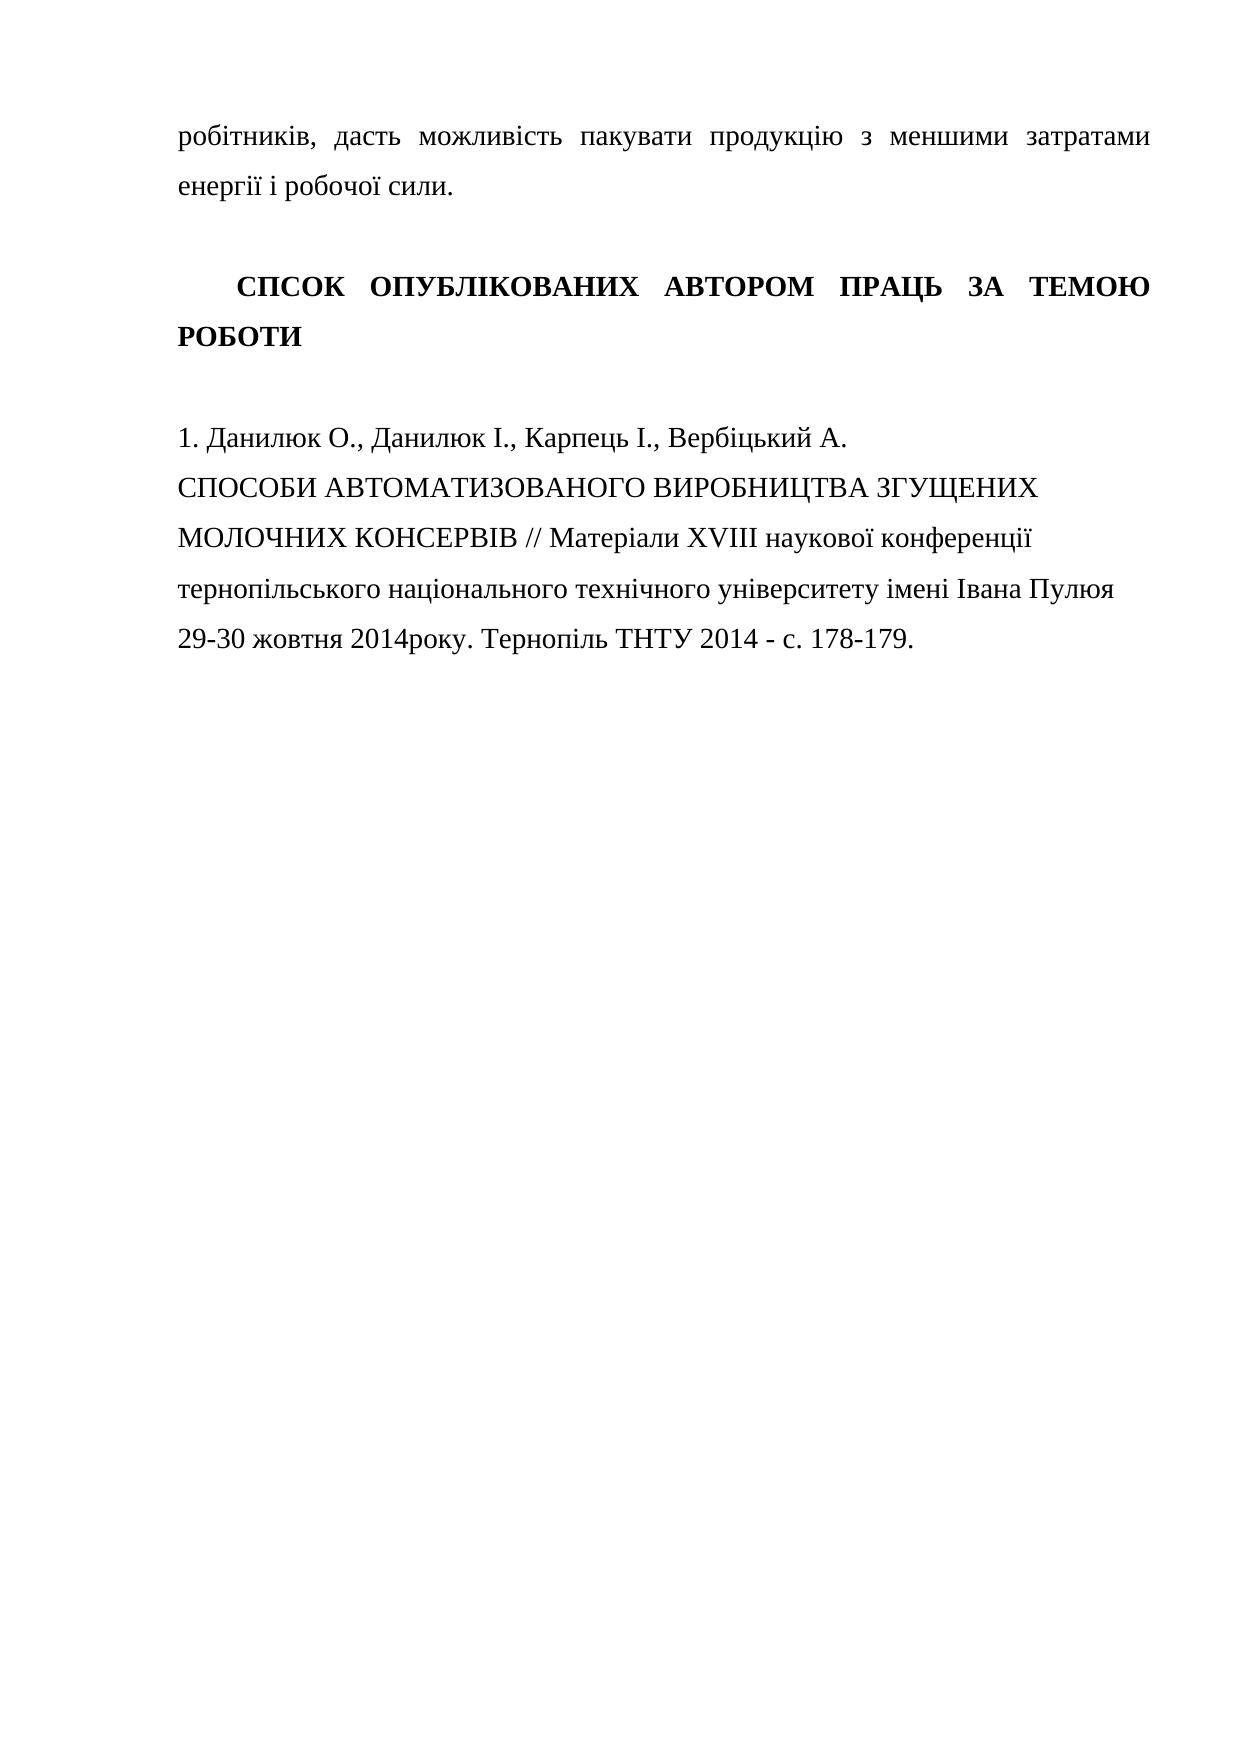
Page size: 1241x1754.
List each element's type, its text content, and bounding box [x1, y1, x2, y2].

text СПСОК ОПУБЛІКОВАНИХ АВТОРОМ ПРАЦЬ ЗА ТЕМОЮ РОБОТИ [177, 269, 1152, 353]
text робітників, дасть можливість пакувати продукцію з меншими затратами енергії і робочої сили. [178, 118, 1152, 202]
text Способи автоматизованого виробництва згущених молочних консервів // Матеріали XVІІІ наукової конференції тернопільського національного технічного університету імені Івана Пулюя 29-30 жовтня 2014року. Тернопіль ТНТУ 2014 - с. 178-179. [177, 470, 1152, 655]
text 1. Данилюк О., Данилюк І., Карпець І., Вербіцький А. [177, 420, 1152, 453]
